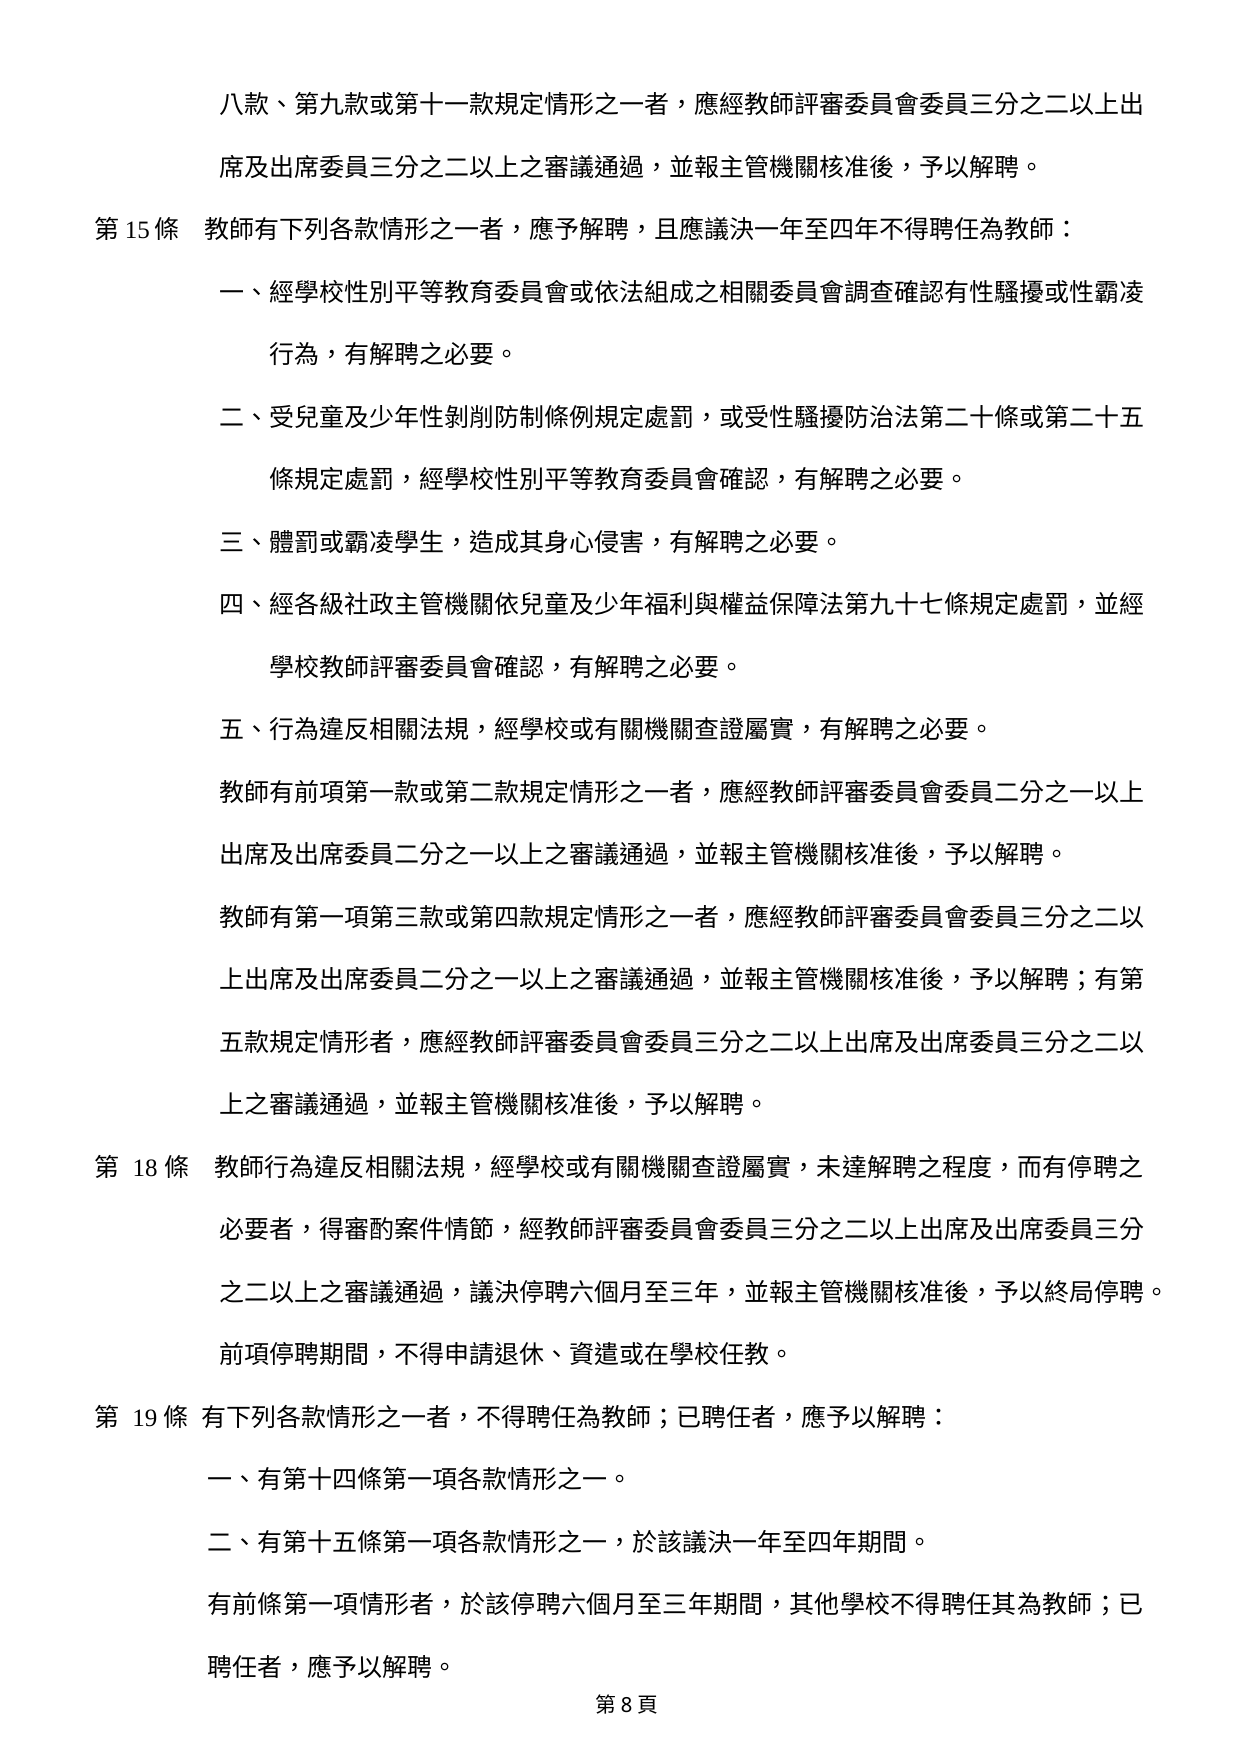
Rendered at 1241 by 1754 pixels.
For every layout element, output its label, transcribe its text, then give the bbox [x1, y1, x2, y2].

text 二、受兒童及少年性剝削防制條例規定處罰，或受性騷擾防治法第二十條或第二十五條規定處罰，經學校性別平等教育委員會確認，有解聘之必要。 [219, 374, 1146, 499]
text 二、有第十五條第一項各款情形之一，於該議決一年至四年期間。 [94, 1499, 1146, 1561]
text 五、行為違反相關法規，經學校或有關機關查證屬實，有解聘之必要。 [219, 686, 1146, 749]
text 一、有第十四條第一項各款情形之一。 [94, 1436, 1146, 1499]
text 四、經各級社政主管機關依兒童及少年福利與權益保障法第九十七條規定處罰，並經學校教師評審委員會確認，有解聘之必要。 [219, 561, 1146, 686]
text 八款、第九款或第十一款規定情形之一者，應經教師評審委員會委員三分之二以上出席及出席委員三分之二以上之審議通過，並報主管機關核准後，予以解聘。 [219, 61, 1146, 186]
text 第 19 條 有下列各款情形之一者，不得聘任為教師；已聘任者，應予以解聘： [94, 1374, 1146, 1436]
text 第15條 教師有下列各款情形之一者，應予解聘，且應議決一年至四年不得聘任為教師： [94, 186, 1146, 249]
text 教師有前項第一款或第二款規定情形之一者，應經教師評審委員會委員二分之一以上出席及出席委員二分之一以上之審議通過，並報主管機關核准後，予以解聘。 [219, 749, 1146, 874]
text 有前條第一項情形者，於該停聘六個月至三年期間，其他學校不得聘任其為教師；已聘任者，應予以解聘。 [207, 1561, 1146, 1686]
text 三、體罰或霸凌學生，造成其身心侵害，有解聘之必要。 [219, 499, 1146, 561]
text 教師有第一項第三款或第四款規定情形之一者，應經教師評審委員會委員三分之二以上出席及出席委員二分之一以上之審議通過，並報主管機關核准後，予以解聘；有第五款規定情形者，應經教師評審委員會委員三分之二以上出席及出席委員三分之二以上之審議通過，並報主管機關核准後，予以解聘。 [219, 874, 1146, 1124]
text 第 18 條 教師行為違反相關法規，經學校或有關機關查證屬實，未達解聘之程度，而有停聘之必要者，得審酌案件情節，經教師評審委員會委員三分之二以上出席及出席委員三分之二以上之審議通過，議決停聘六個月至三年，並報主管機關核准後，予以終局停聘。 [94, 1124, 1146, 1311]
text 一、經學校性別平等教育委員會或依法組成之相關委員會調查確認有性騷擾或性霸凌行為，有解聘之必要。 [219, 249, 1146, 374]
text 前項停聘期間，不得申請退休、資遣或在學校任教。 [94, 1311, 1146, 1374]
